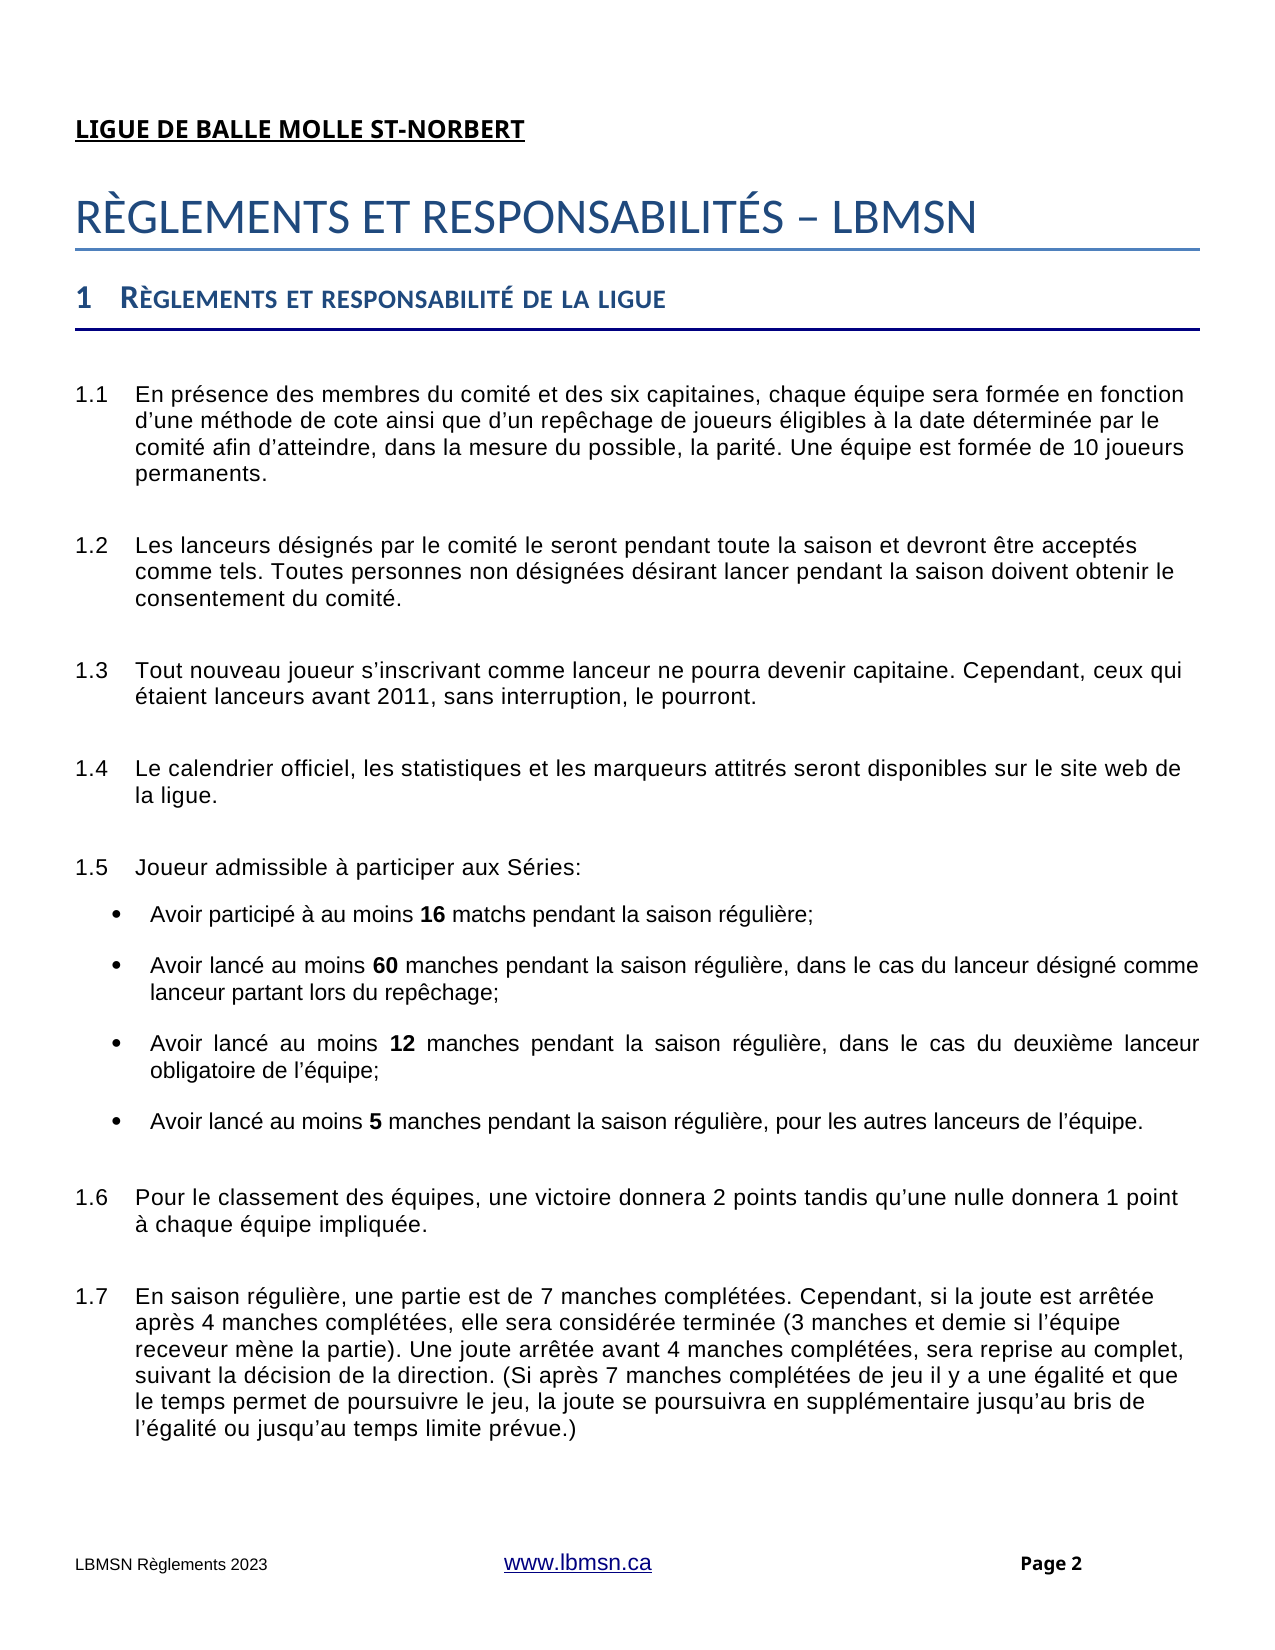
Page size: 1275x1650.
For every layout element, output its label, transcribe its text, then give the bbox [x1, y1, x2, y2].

subtitle Tout nouveau joueur s’inscrivant comme lanceur ne pourra devenir capitaine. Cependant, ceux qui étaient lanceurs avant 2011, sans interruption, le pourront. [75, 657, 1200, 709]
subtitle Les lanceurs désignés par le comité le seront pendant toute la saison et devront être acceptés comme tels. Toutes personnes non désignées désirant lancer pendant la saison doivent obtenir le consentement du comité. [75, 532, 1200, 611]
subtitle En saison régulière, une partie est de 7 manches complétées. Cependant, si la joute est arrêtée après 4 manches complétées, elle sera considérée terminée (3 manches et demie si l’équipe receveur mène la partie). Une joute arrêtée avant 4 manches complétées, sera reprise au complet, suivant la décision de la direction. (Si après 7 manches complétées de jeu il y a une égalité et que le temps permet de poursuivre le jeu, la joute se poursuivra en supplémentaire jusqu’au bris de l’égalité ou jusqu’au temps limite prévue.) [75, 1283, 1200, 1441]
subtitle Joueur admissible à participer aux Séries: [75, 854, 1200, 880]
subtitle En présence des membres du comité et des six capitaines, chaque équipe sera formée en fonction d’une méthode de cote ainsi que d’un repêchage de joueurs éligibles à la date déterminée par le comité afin d’atteindre, dans la mesure du possible, la parité. Une équipe est formée de 10 joueurs permanents. [75, 381, 1200, 486]
text RÈGLEMENTS ET RESPONSABILITÉS – LBMSN [75, 185, 1200, 248]
subtitle Pour le classement des équipes, une victoire donnera 2 points tandis qu’une nulle donnera 1 point à chaque équipe impliquée. [75, 1184, 1200, 1237]
subtitle Règlements et responsabilité de la ligue [75, 276, 1200, 328]
list Avoir lancé au moins 5 manches pendant la saison régulière, pour les autres lanceurs de l’équipe. [112, 1108, 1200, 1134]
list Avoir lancé au moins 60 manches pendant la saison régulière, dans le cas du lanceur désigné comme lanceur partant lors du repêchage; [112, 952, 1200, 1005]
list Avoir lancé au moins 12 manches pendant la saison régulière, dans le cas du deuxième lanceur obligatoire de l’équipe; [112, 1030, 1200, 1083]
list Avoir participé à au moins 16 matchs pendant la saison régulière; [112, 901, 1200, 927]
subtitle Le calendrier officiel, les statistiques et les marqueurs attitrés seront disponibles sur le site web de la ligue. [75, 755, 1200, 808]
